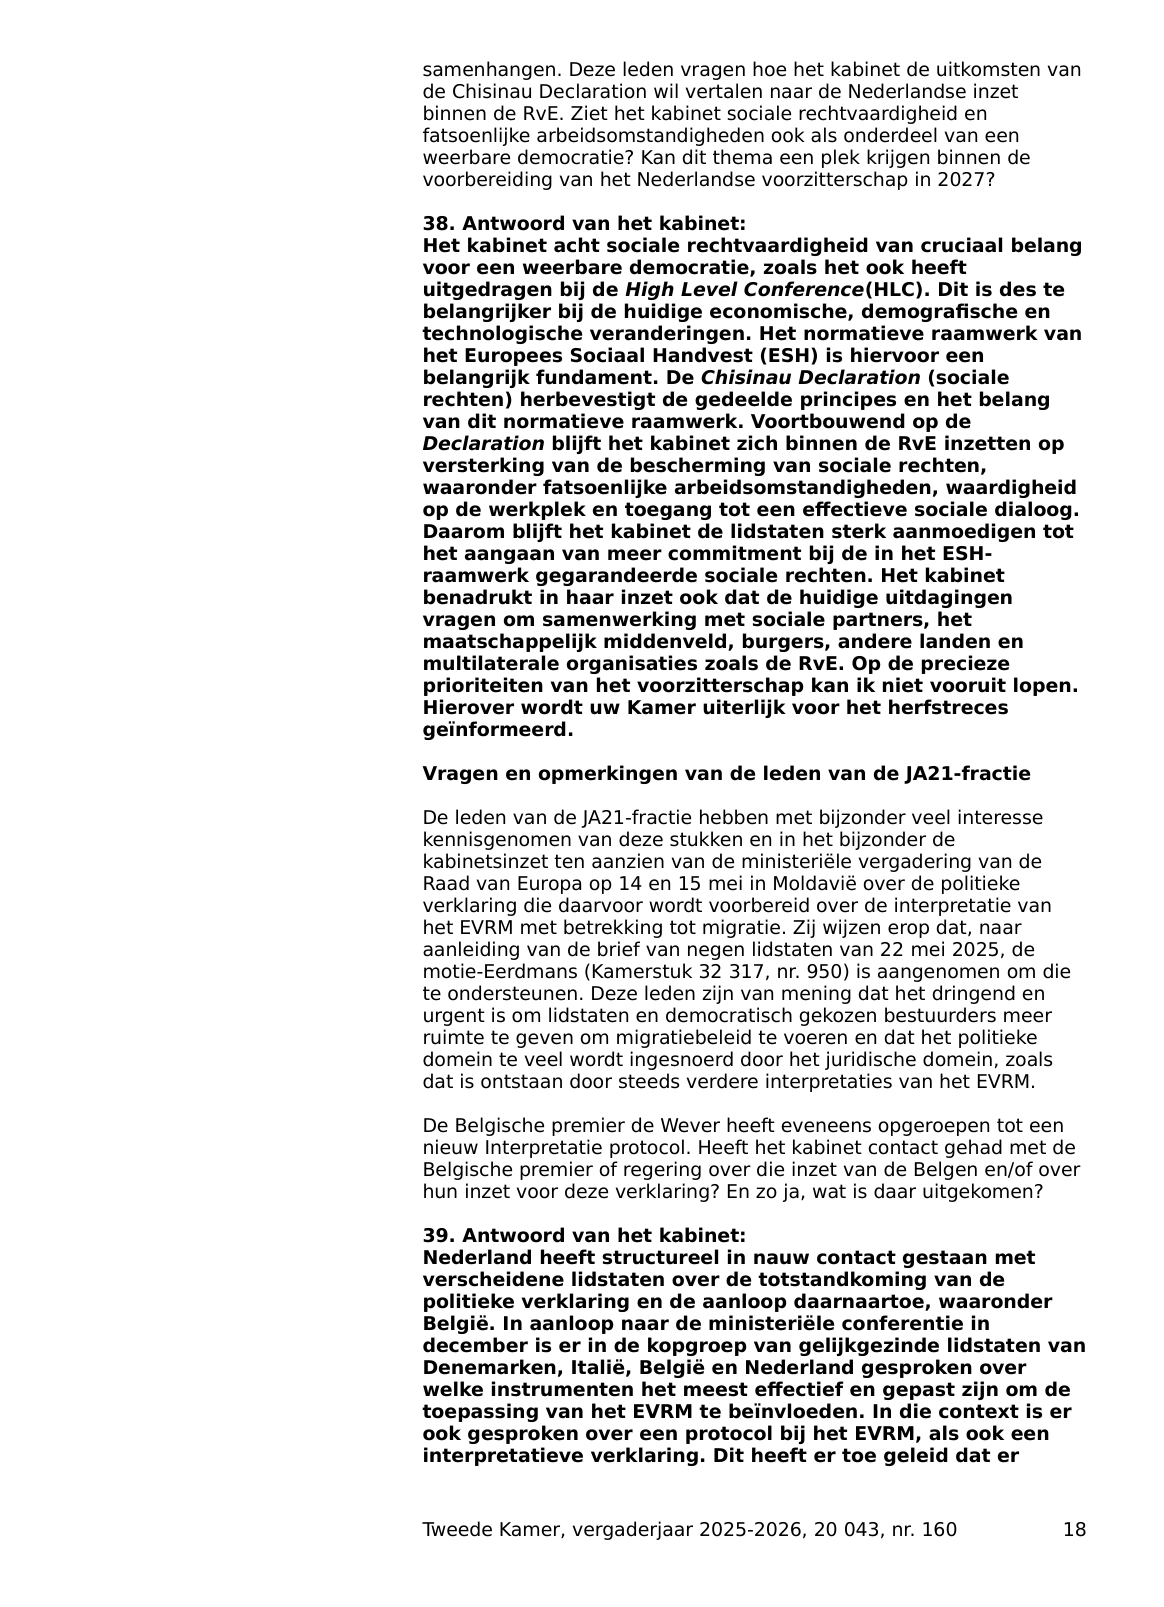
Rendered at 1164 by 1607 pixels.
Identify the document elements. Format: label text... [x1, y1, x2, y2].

text samenhangen. Deze leden vragen hoe het kabinet de uitkomsten van de Chisinau Declaration wil vertalen naar de Nederlandse inzet binnen de RvE. Ziet het kabinet sociale rechtvaardigheid en fatsoenlijke arbeidsomstandigheden ook als onderdeel van een weerbare democratie? Kan dit thema een plek krijgen binnen de voorbereiding van het Nederlandse voorzitterschap in 2027? [422, 59, 1087, 191]
text De Belgische premier de Wever heeft eveneens opgeroepen tot een nieuw Interpretatie protocol. Heeft het kabinet contact gehad met de Belgische premier of regering over die inzet van de Belgen en/of over hun inzet voor deze verklaring? En zo ja, wat is daar uitgekomen? [422, 1115, 1087, 1203]
subtitle Vragen en opmerkingen van de leden van de JA21-fractie [422, 763, 1087, 785]
text Nederland heeft structureel in nauw contact gestaan met verscheidene lidstaten over de totstandkoming van de politieke verklaring en de aanloop daarnaartoe, waaronder België. In aanloop naar de ministeriële conferentie in december is er in de kopgroep van gelijkgezinde lidstaten van Denemarken, Italië, België en Nederland gesproken over welke instrumenten het meest effectief en gepast zijn om de toepassing van het EVRM te beïnvloeden. In die context is er ook gesproken over een protocol bij het EVRM, als ook een interpretatieve verklaring. Dit heeft er toe geleid dat er [422, 1247, 1087, 1467]
text De leden van de JA21-fractie hebben met bijzonder veel interesse kennisgenomen van deze stukken en in het bijzonder de kabinetsinzet ten aanzien van de ministeriële vergadering van de Raad van Europa op 14 en 15 mei in Moldavië over de politieke verklaring die daarvoor wordt voorbereid over de interpretatie van het EVRM met betrekking tot migratie. Zij wijzen erop dat, naar aanleiding van de brief van negen lidstaten van 22 mei 2025, de motie-Eerdmans (Kamerstuk 32 317, nr. 950) is aangenomen om die te ondersteunen. Deze leden zijn van mening dat het dringend en urgent is om lidstaten en democratisch gekozen bestuurders meer ruimte te geven om migratiebeleid te voeren en dat het politieke domein te veel wordt ingesnoerd door het juridische domein, zoals dat is ontstaan door steeds verdere interpretaties van het EVRM. [422, 807, 1087, 1093]
text 39. Antwoord van het kabinet: [422, 1225, 1087, 1247]
text 38. Antwoord van het kabinet: [422, 213, 1087, 235]
text Het kabinet acht sociale rechtvaardigheid van cruciaal belang voor een weerbare democratie, zoals het ook heeft uitgedragen bij de High Level Conference(HLC). Dit is des te belangrijker bij de huidige economische, demografische en technologische veranderingen. Het normatieve raamwerk van het Europees Sociaal Handvest (ESH) is hiervoor een belangrijk fundament. De Chisinau Declaration (sociale rechten) herbevestigt de gedeelde principes en het belang van dit normatieve raamwerk. Voortbouwend op de Declaration blijft het kabinet zich binnen de RvE inzetten op versterking van de bescherming van sociale rechten, waaronder fatsoenlijke arbeidsomstandigheden, waardigheid op de werkplek en toegang tot een effectieve sociale dialoog. Daarom blijft het kabinet de lidstaten sterk aanmoedigen tot het aangaan van meer commitment bij de in het ESH-raamwerk gegarandeerde sociale rechten. Het kabinet benadrukt in haar inzet ook dat de huidige uitdagingen vragen om samenwerking met sociale partners, het maatschappelijk middenveld, burgers, andere landen en multilaterale organisaties zoals de RvE. Op de precieze prioriteiten van het voorzitterschap kan ik niet vooruit lopen. Hierover wordt uw Kamer uiterlijk voor het herfstreces geïnformeerd. [422, 235, 1087, 741]
